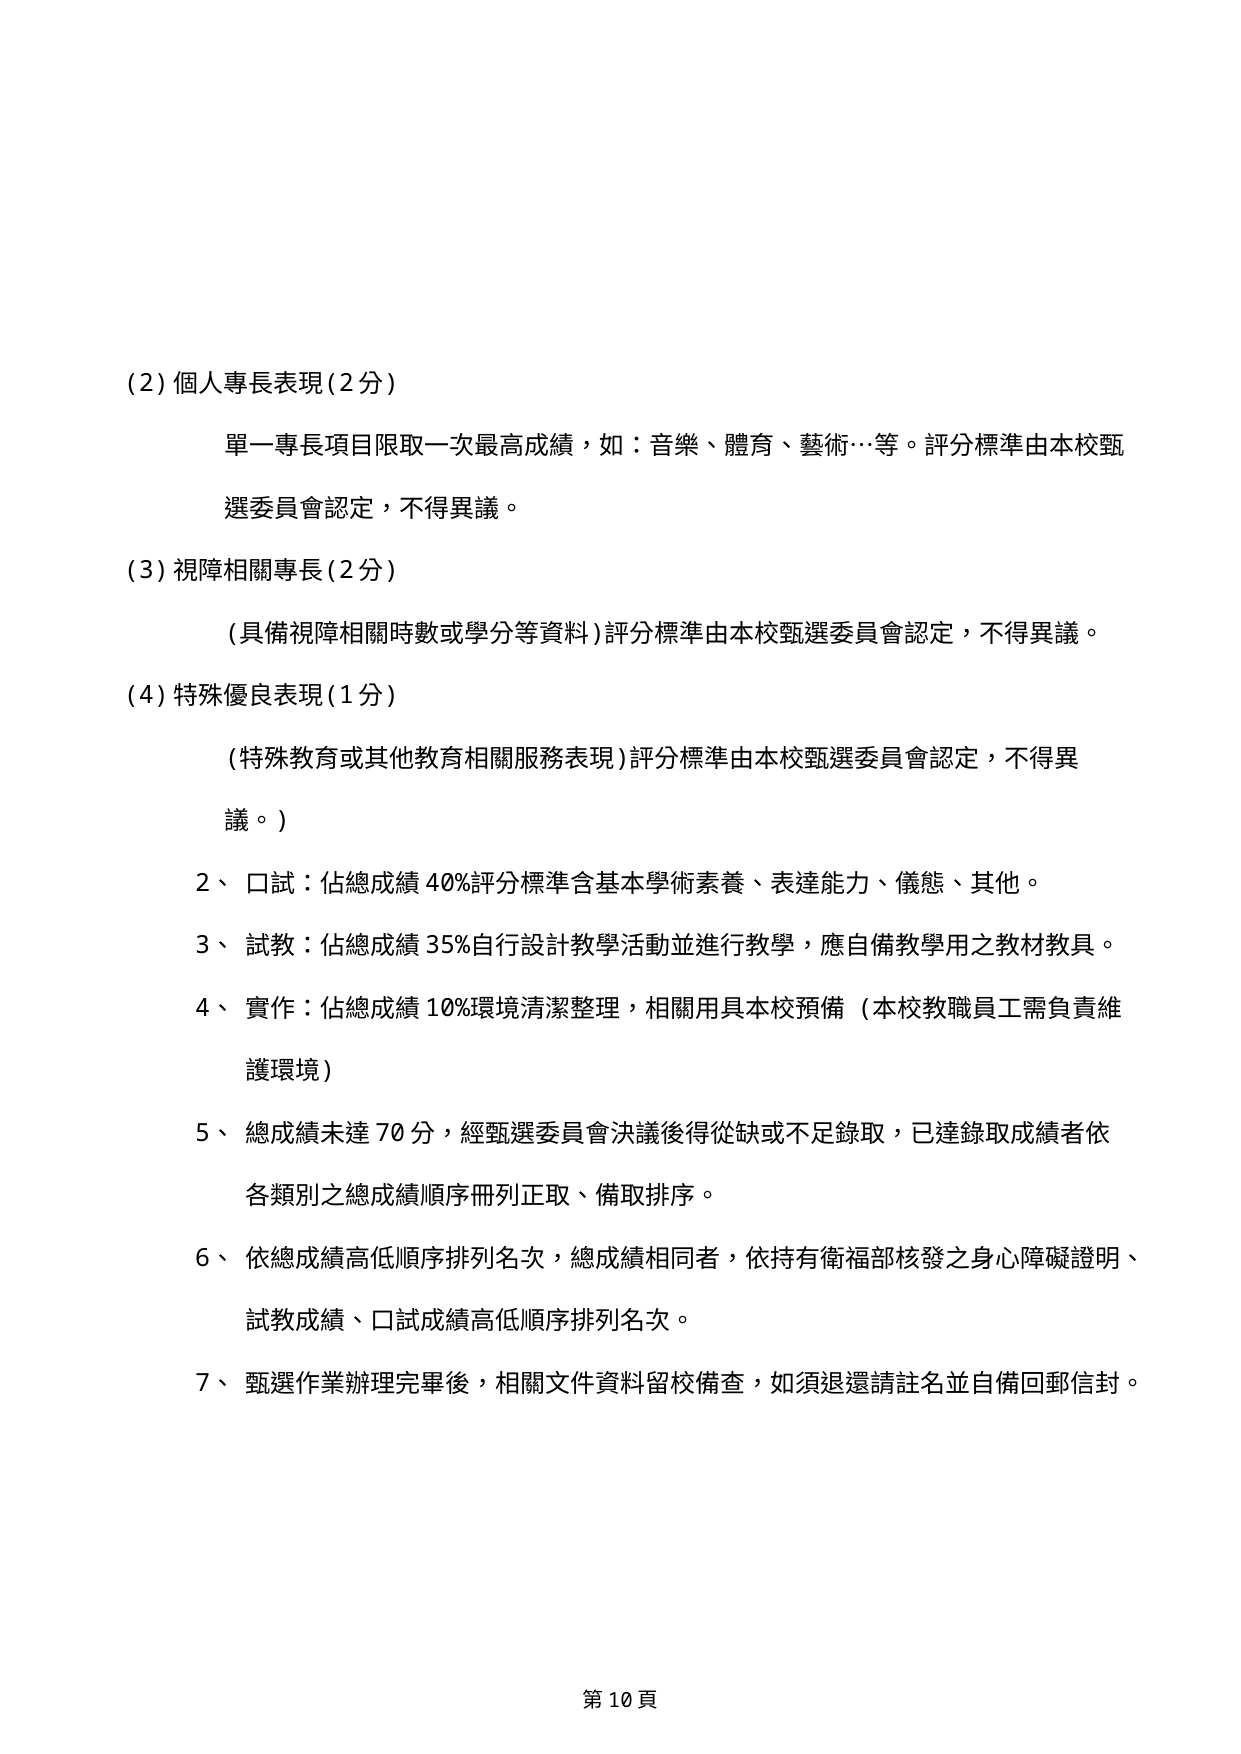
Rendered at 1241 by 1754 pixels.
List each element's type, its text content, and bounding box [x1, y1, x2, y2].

text 單一專長項目限取一次最高成績，如：音樂、體育、藝術…等。評分標準由本校甄選委員會認定，不得異議。 [224, 402, 1134, 527]
list 個人專長表現(2分) [106, 340, 1134, 402]
text (具備視障相關時數或學分等資料)評分標準由本校甄選委員會認定，不得異議。 [224, 590, 1134, 652]
list 口試：佔總成績40%評分標準含基本學術素養、表達能力、儀態、其他。 [195, 840, 1134, 902]
list 特殊優良表現(1分) [106, 652, 1134, 715]
list 實作：佔總成績10%環境清潔整理，相關用具本校預備 (本校教職員工需負責維護環境) [195, 965, 1134, 1090]
list 試教：佔總成績35%自行設計教學活動並進行教學，應自備教學用之教材教具。 [195, 902, 1134, 965]
list 視障相關專長(2分) [106, 527, 1134, 590]
list 總成績未達70分，經甄選委員會決議後得從缺或不足錄取，已達錄取成績者依各類別之總成績順序冊列正取、備取排序。 [195, 1090, 1134, 1215]
text (特殊教育或其他教育相關服務表現)評分標準由本校甄選委員會認定，不得異議。) [224, 715, 1134, 840]
list 甄選作業辦理完畢後，相關文件資料留校備查，如須退還請註名並自備回郵信封。 [195, 1340, 1134, 1402]
list 依總成績高低順序排列名次，總成績相同者，依持有衛福部核發之身心障礙證明、試教成績、口試成績高低順序排列名次。 [195, 1215, 1134, 1340]
